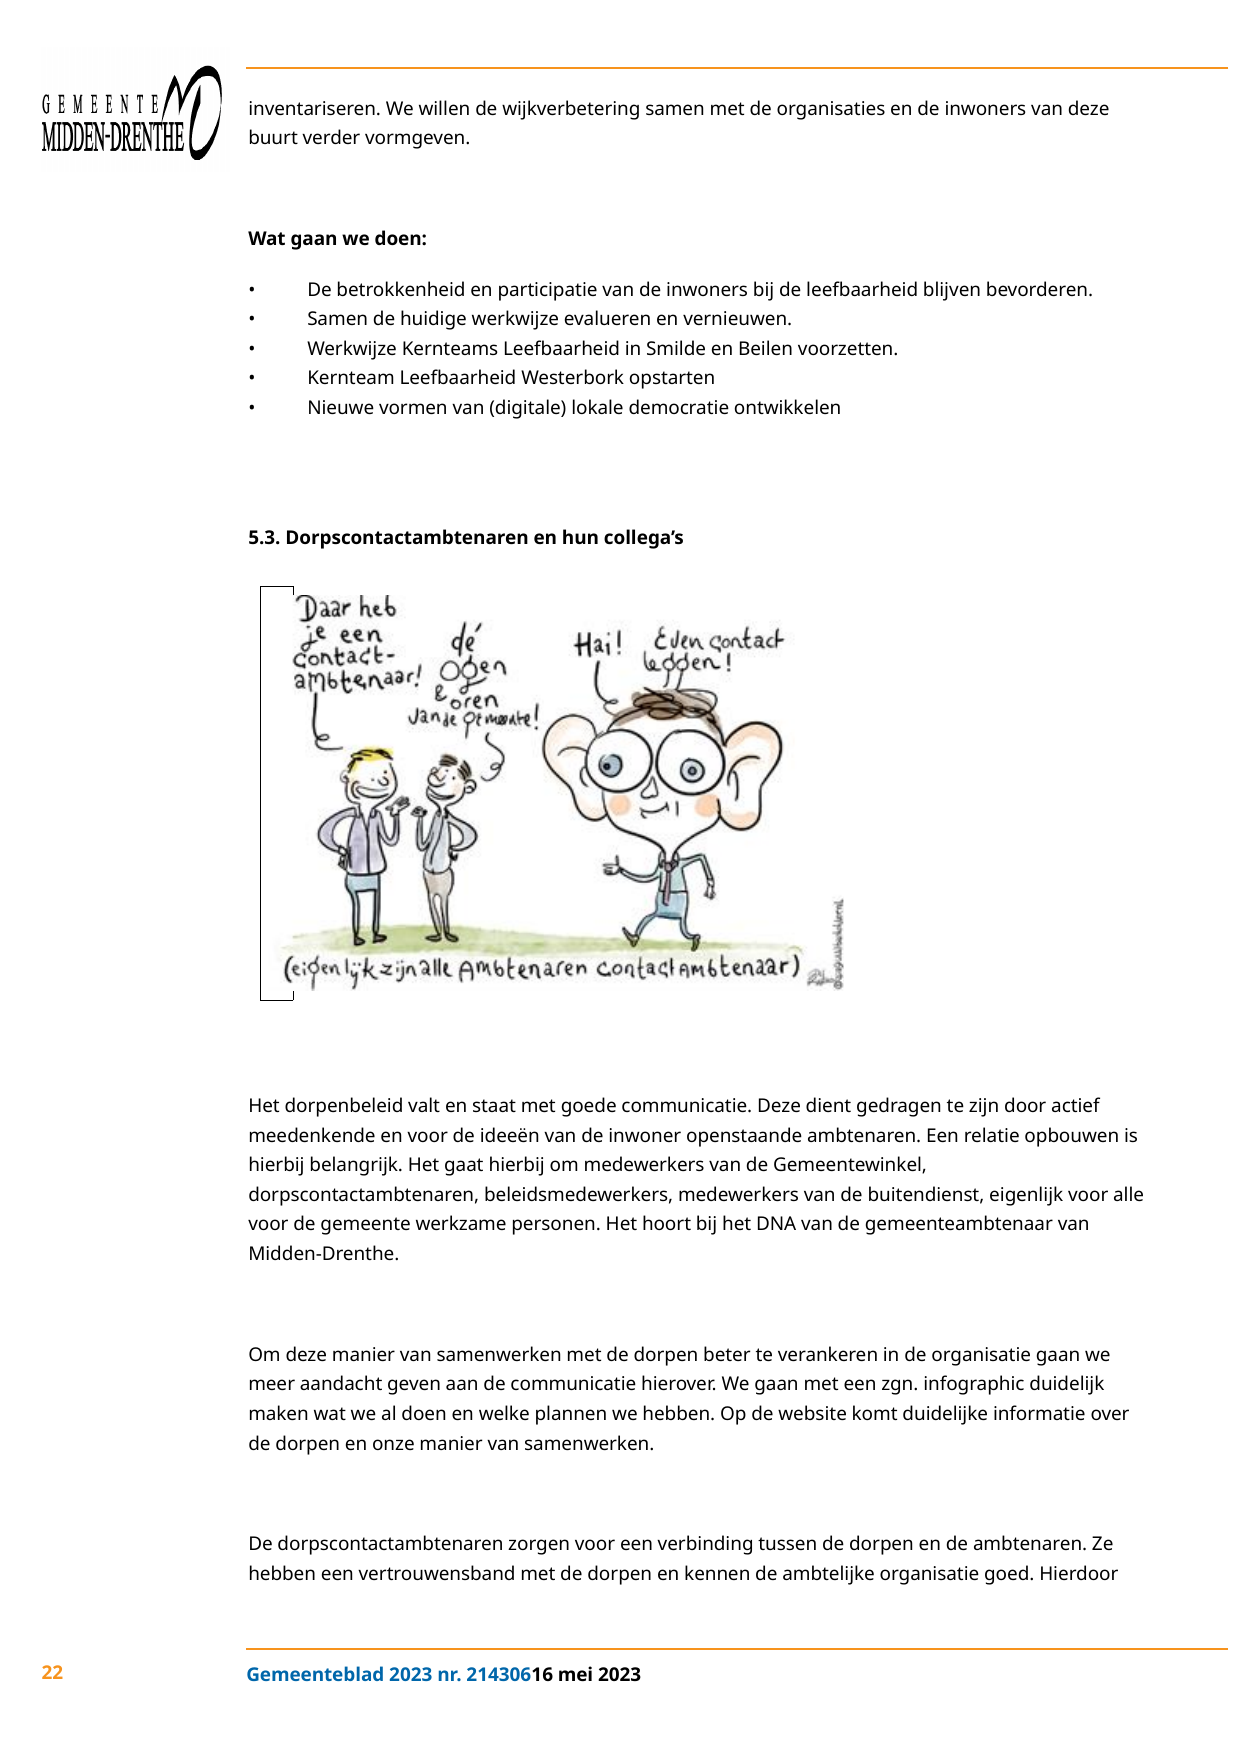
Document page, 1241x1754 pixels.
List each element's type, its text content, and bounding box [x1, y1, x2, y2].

text Om deze manier van samenwerken met de dorpen beter te verankeren in de organisatie gaan we meer aandacht geven aan de communicatie hierover. We gaan met een zgn. infographic duidelijk maken wat we al doen en welke plannen we hebben. Op de website komt duidelijke informatie over de dorpen en onze manier van samenwerken. [248, 1341, 1152, 1456]
table_header De betrokkenheid en participatie van de inwoners bij de leefbaarheid blijven bevorderen. Samen de huidige werkwijze evalueren en vernieuwen. Werkwijze Kernteams Leefbaarheid in Smilde en Beilen voorzetten. Kernteam Leefbaarheid Westerbork opstarten Nieuwe vormen van (digitale) lokale democratie ontwikkelen [248, 276, 1152, 420]
text Het dorpenbeleid valt en staat met goede communicatie. Deze dient gedragen te zijn door actief meedenkende en voor de ideeën van de inwoner openstaande ambtenaren. Een relatie opbouwen is hierbij belangrijk. Het gaat hierbij om medewerkers van de Gemeentewinkel, dorpscontactambtenaren, beleidsmedewerkers, medewerkers van de buitendienst, eigenlijk voor alle voor de gemeente werkzame personen. Het hoort bij het DNA van de gemeenteambtenaar van Midden-Drenthe. [248, 1092, 1152, 1266]
picture [41, 47, 231, 172]
text 5.3. Dorpscontactambtenaren en hun collega’s [248, 524, 1152, 549]
text Wat gaan we doen: [248, 225, 1152, 251]
text inventariseren. We willen de wijkverbetering samen met de organisaties en de inwoners van deze buurt verder vormgeven. [248, 95, 1152, 150]
text De dorpscontactambtenaren zorgen voor een verbinding tussen de dorpen en de ambtenaren. Ze hebben een vertrouwensband met de dorpen en kennen de ambtelijke organisatie goed. Hierdoor [248, 1531, 1152, 1586]
picture [268, 595, 844, 991]
